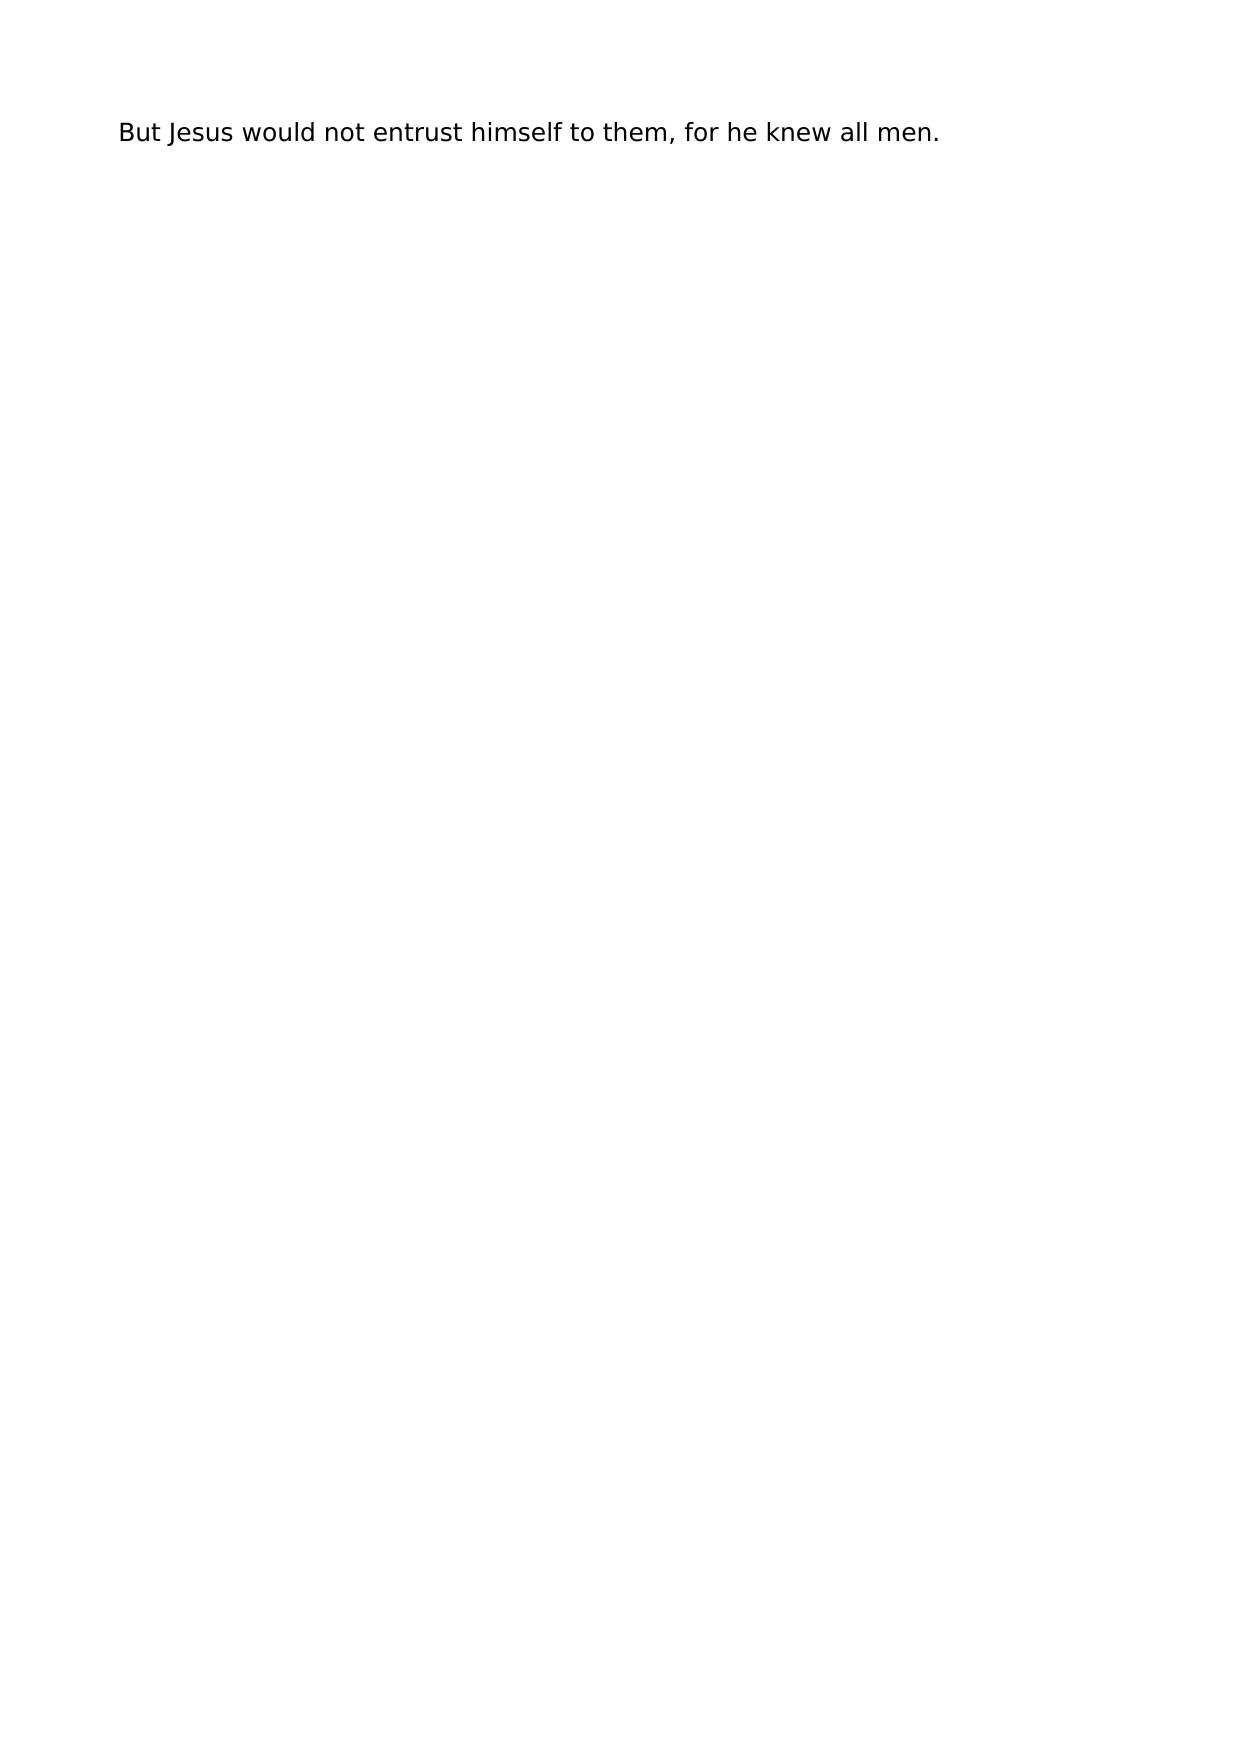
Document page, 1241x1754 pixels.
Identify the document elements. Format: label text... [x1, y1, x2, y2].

text But Jesus would not entrust himself to them, for he knew all men. [118, 118, 1122, 147]
